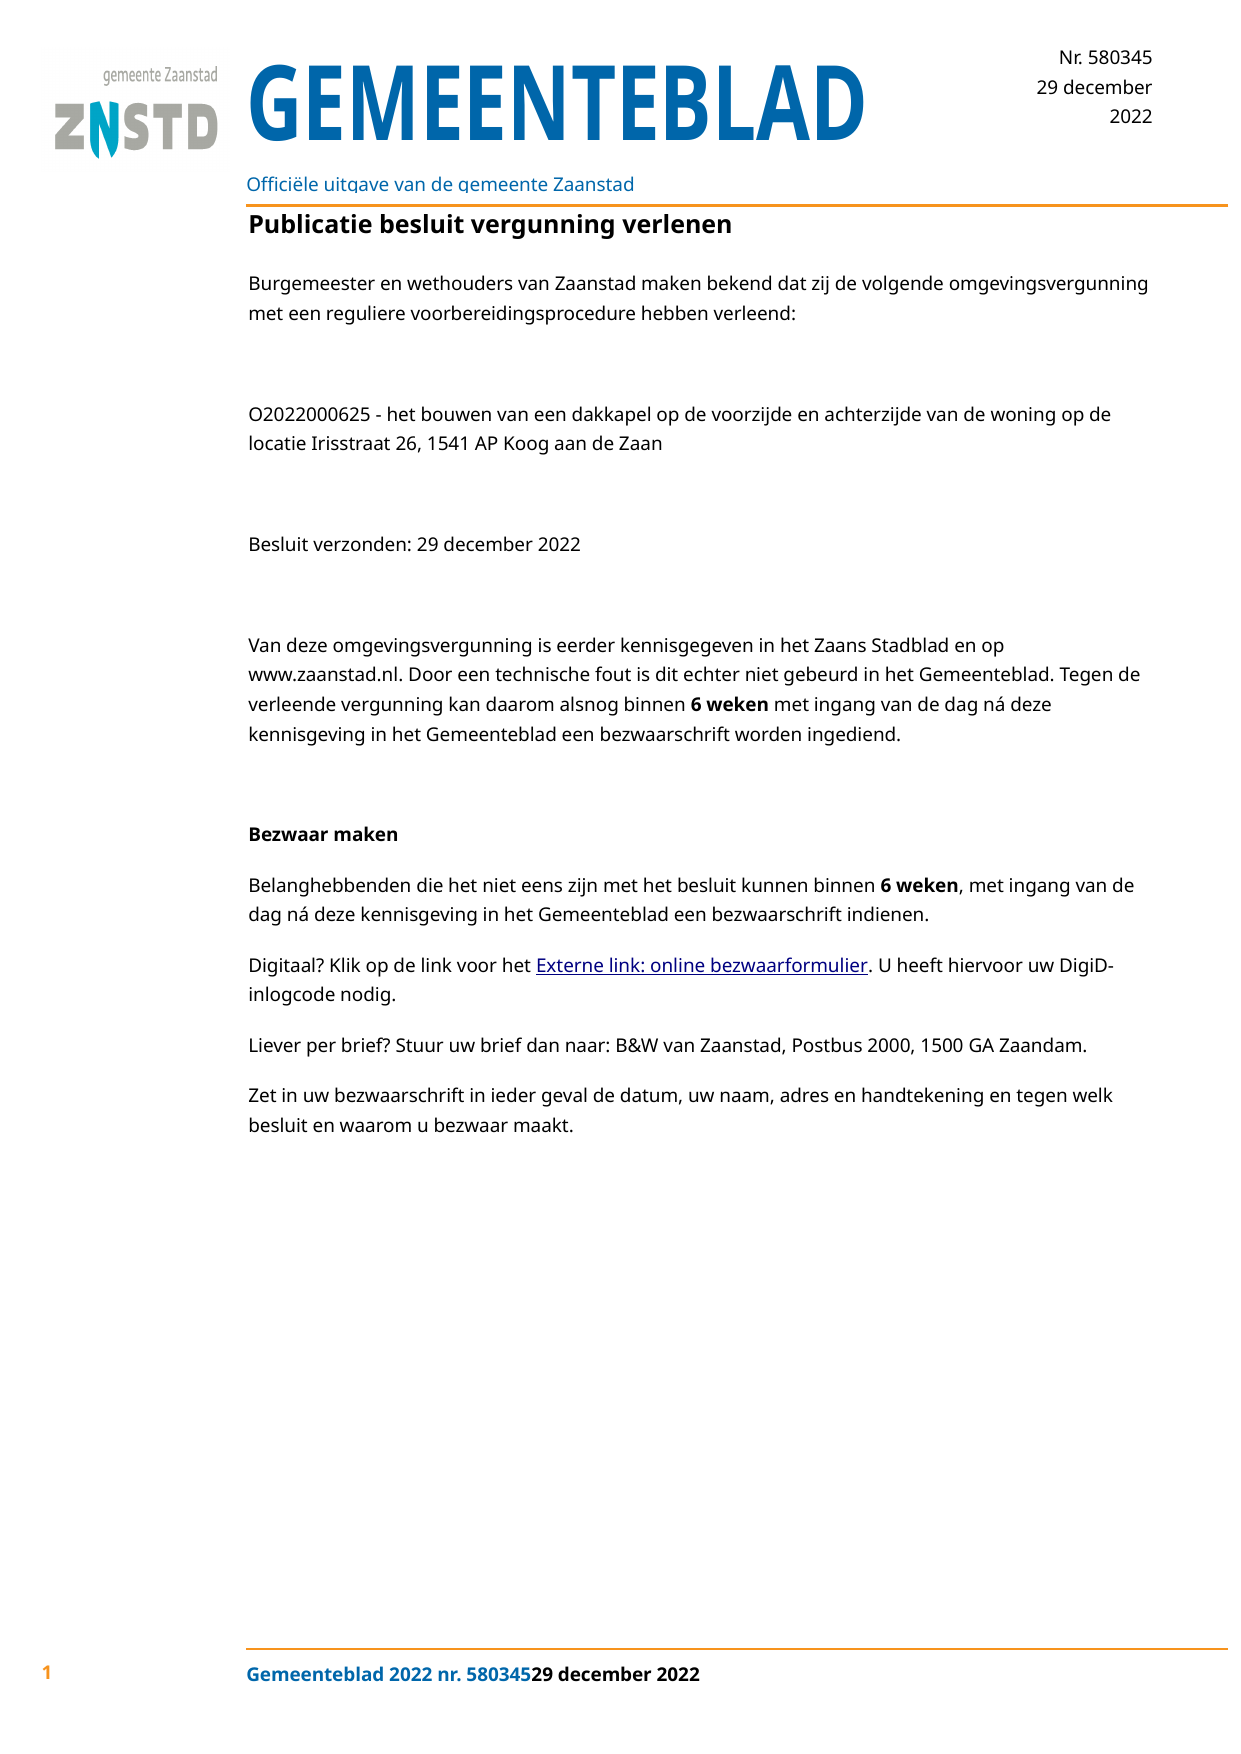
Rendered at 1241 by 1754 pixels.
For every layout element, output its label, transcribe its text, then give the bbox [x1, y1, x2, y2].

text Besluit verzonden: 29 december 2022 [248, 531, 1152, 557]
text Digitaal? Klik op de link voor het Externe link: online bezwaarformulier. U heeft hiervoor uw DigiD-inlogcode nodig. [248, 952, 1152, 1007]
text Publicatie besluit vergunning verlenen [248, 207, 1152, 241]
text Bezwaar maken [248, 822, 1152, 847]
text Liever per brief? Stuur uw brief dan naar: B&W van Zaanstad, Postbus 2000, 1500 GA Zaandam. [248, 1032, 1152, 1058]
text Burgemeester en wethouders van Zaanstad maken bekend dat zij de volgende omgevingsvergunning met een reguliere voorbereidingsprocedure hebben verleend: [248, 270, 1152, 326]
text O2022000625 - het bouwen van een dakkapel op de voorzijde en achterzijde van de woning op de locatie Irisstraat 26, 1541 AP Koog aan de Zaan [248, 401, 1152, 456]
picture [41, 47, 231, 172]
text Van deze omgevingsvergunning is eerder kennisgegeven in het Zaans Stadblad en op www.zaanstad.nl. Door een technische fout is dit echter niet gebeurd in het Gemeenteblad. Tegen de verleende vergunning kan daarom alsnog binnen 6 weken met ingang van de dag ná deze kennisgeving in het Gemeenteblad een bezwaarschrift worden ingediend. [248, 632, 1152, 746]
text Belanghebbenden die het niet eens zijn met het besluit kunnen binnen 6 weken, met ingang van de dag ná deze kennisgeving in het Gemeenteblad een bezwaarschrift indienen. [248, 872, 1152, 927]
text Zet in uw bezwaarschrift in ieder geval de datum, uw naam, adres en handtekening en tegen welk besluit en waarom u bezwaar maakt. [248, 1082, 1152, 1138]
